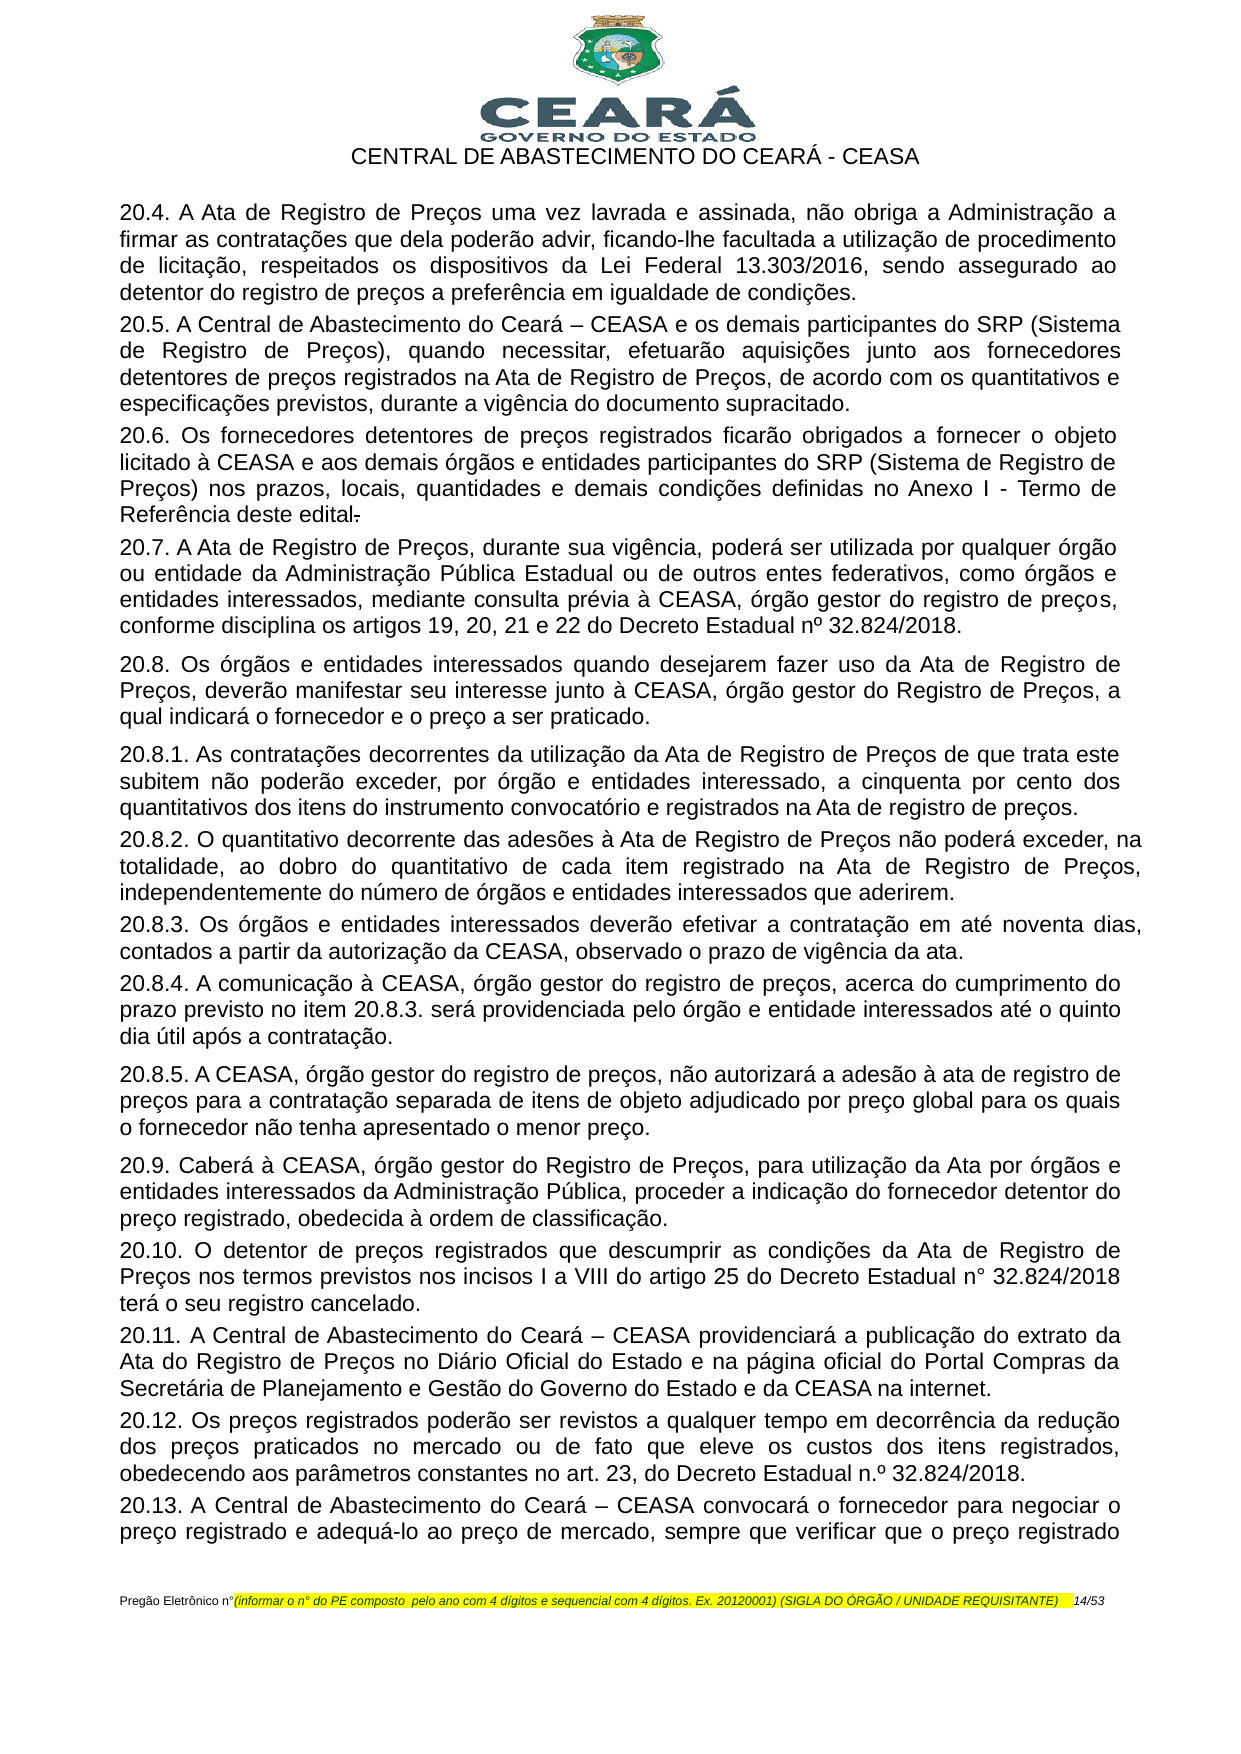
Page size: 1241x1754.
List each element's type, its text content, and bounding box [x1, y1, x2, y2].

text 20.6. Os fornecedores detentores de preços registrados ficarão obrigados a fornecer o objeto licitado à CEASA e aos demais órgãos e entidades participantes do SRP (Sistema de Registro de Preços) nos prazos, locais, quantidades e demais condições definidas no Anexo I - Termo de Referência deste edital. [119, 422, 1117, 527]
text 20.8. Os órgãos e entidades interessados quando desejarem fazer uso da Ata de Registro de Preços, deverão manifestar seu interesse junto à CEASA, órgão gestor do Registro de Preços, a qual indicará o fornecedor e o preço a ser praticado. [119, 651, 1121, 730]
text 20.12. Os preços registrados poderão ser revistos a qualquer tempo em decorrência da redução dos preços praticados no mercado ou de fato que eleve os custos dos itens registrados, obedecendo aos parâmetros constantes no art. 23, do Decreto Estadual n.º 32.824/2018. [119, 1407, 1121, 1486]
text 20.8.5. A CEASA, órgão gestor do registro de preços, não autorizará a adesão à ata de registro de preços para a contratação separada de itens de objeto adjudicado por preço global para os quais o fornecedor não tenha apresentado o menor preço. [119, 1061, 1121, 1140]
text 20.5. A Central de Abastecimento do Ceará – CEASA e os demais participantes do SRP (Sistema de Registro de Preços), quando necessitar, efetuarão aquisições junto aos fornecedores detentores de preços registrados na Ata de Registro de Preços, de acordo com os quantitativos e especificações previstos, durante a vigência do documento supracitado. [119, 311, 1121, 416]
text 20.8.3. Os órgãos e entidades interessados deverão efetivar a contratação em até noventa dias, contados a partir da autorização da CEASA, observado o prazo de vigência da ata. [119, 911, 1143, 964]
text 20.13. A Central de Abastecimento do Ceará – CEASA convocará o fornecedor para negociar o preço registrado e adequá-lo ao preço de mercado, sempre que verificar que o preço registrado [119, 1492, 1121, 1544]
text 20.8.1. As contratações decorrentes da utilização da Ata de Registro de Preços de que trata este subitem não poderão exceder, por órgão e entidades interessado, a cinquenta por cento dos quantitativos dos itens do instrumento convocatório e registrados na Ata de registro de preços. [119, 741, 1121, 821]
picture [454, 10, 783, 146]
text 20.7. A Ata de Registro de Preços, durante sua vigência, poderá ser utilizada por qualquer órgão ou entidade da Administração Pública Estadual ou de outros entes federativos, como órgãos e entidades interessados, mediante consulta prévia à CEASA, órgão gestor do registro de preços, conforme disciplina os artigos 19, 20, 21 e 22 do Decreto Estadual nº 32.824/2018. [119, 533, 1117, 639]
text 20.8.4. A comunicação à CEASA, órgão gestor do registro de preços, acerca do cumprimento do prazo previsto no item 20.8.3. será providenciada pelo órgão e entidade interessados até o quinto dia útil após a contratação. [119, 970, 1121, 1049]
text 20.4. A Ata de Registro de Preços uma vez lavrada e assinada, não obriga a Administração a firmar as contratações que dela poderão advir, ficando-lhe facultada a utilização de procedimento de licitação, respeitados os dispositivos da Lei Federal 13.303/2016, sendo assegurado ao detentor do registro de preços a preferência em igualdade de condições. [119, 199, 1117, 305]
text 20.11. A Central de Abastecimento do Ceará – CEASA providenciará a publicação do extrato da Ata do Registro de Preços no Diário Oficial do Estado e na página oficial do Portal Compras da Secretária de Planejamento e Gestão do Governo do Estado e da CEASA na internet. [119, 1322, 1121, 1401]
text 20.9. Caberá à CEASA, órgão gestor do Registro de Preços, para utilização da Ata por órgãos e entidades interessados da Administração Pública, proceder a indicação do fornecedor detentor do preço registrado, obedecida à ordem de classificação. [119, 1152, 1121, 1231]
text 20.8.2. O quantitativo decorrente das adesões à Ata de Registro de Preços não poderá exceder, na totalidade, ao dobro do quantitativo de cada item registrado na Ata de Registro de Preços, independentemente do número de órgãos e entidades interessados que aderirem. [119, 826, 1143, 906]
text 20.10. O detentor de preços registrados que descumprir as condições da Ata de Registro de Preços nos termos previstos nos incisos I a VIII do artigo 25 do Decreto Estadual n° 32.824/2018 terá o seu registro cancelado. [119, 1237, 1121, 1316]
